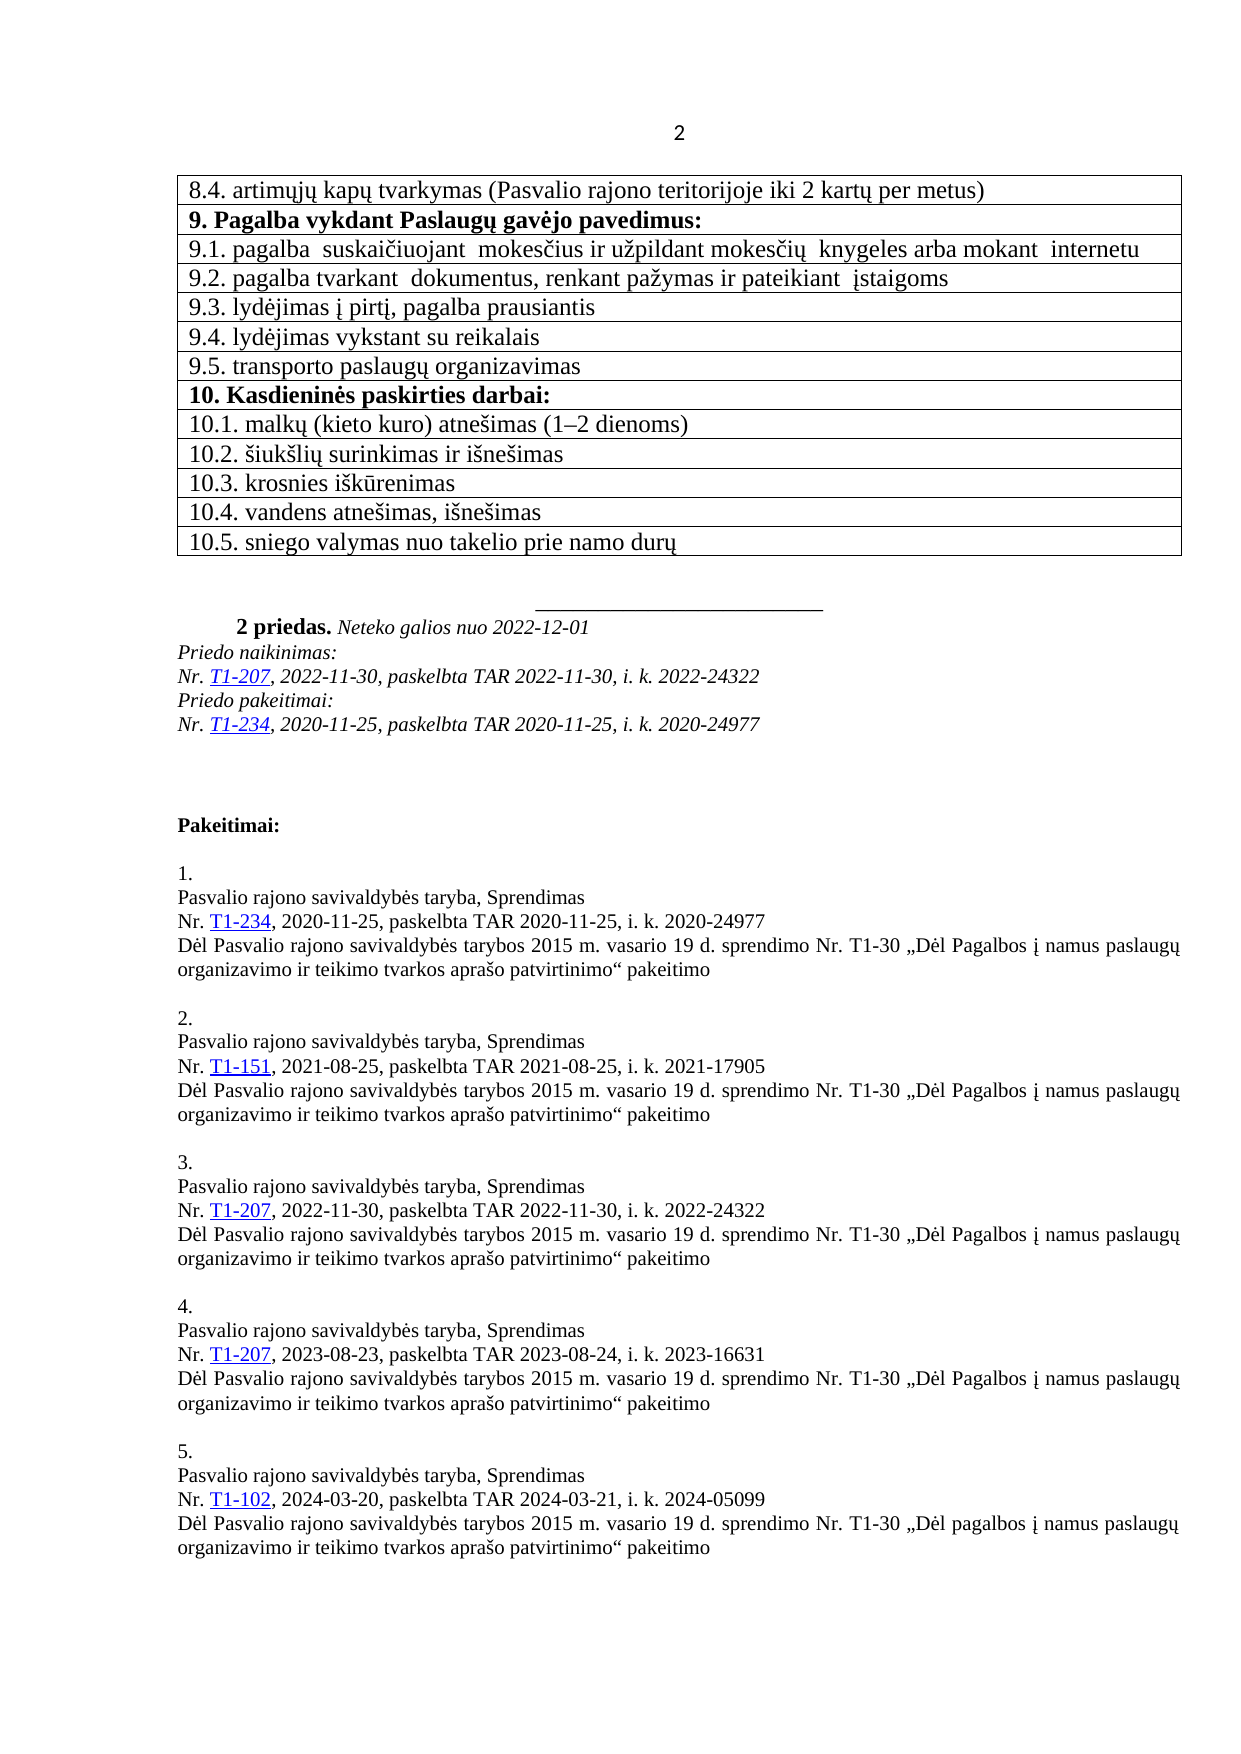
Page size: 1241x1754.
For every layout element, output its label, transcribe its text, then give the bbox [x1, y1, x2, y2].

text 1. [177, 861, 1181, 885]
text 3. [177, 1150, 1181, 1174]
text Nr. T1-207, 2023-08-23, paskelbta TAR 2023-08-24, i. k. 2023-16631 [177, 1342, 1181, 1366]
text _______________________ [177, 585, 1181, 613]
text Dėl Pasvalio rajono savivaldybės tarybos 2015 m. vasario 19 d. sprendimo Nr. T1-30 „Dėl Pagalbos į namus paslaugų organizavimo ir teikimo tvarkos aprašo patvirtinimo“ pakeitimo [177, 1366, 1181, 1414]
table_cell 10.5. sniego valymas nuo takelio prie namo durų [178, 527, 1181, 555]
table_cell 9.3. lydėjimas į pirtį, pagalba prausiantis [178, 293, 1181, 321]
text Pasvalio rajono savivaldybės taryba, Sprendimas [177, 885, 1181, 909]
text Dėl Pasvalio rajono savivaldybės tarybos 2015 m. vasario 19 d. sprendimo Nr. T1-30 „Dėl pagalbos į namus paslaugų organizavimo ir teikimo tvarkos aprašo patvirtinimo“ pakeitimo [177, 1511, 1181, 1559]
text Dėl Pasvalio rajono savivaldybės tarybos 2015 m. vasario 19 d. sprendimo Nr. T1-30 „Dėl Pagalbos į namus paslaugų organizavimo ir teikimo tvarkos aprašo patvirtinimo“ pakeitimo [177, 1078, 1181, 1126]
table_cell 10.4. vandens atnešimas, išnešimas [178, 498, 1181, 526]
text Dėl Pasvalio rajono savivaldybės tarybos 2015 m. vasario 19 d. sprendimo Nr. T1-30 „Dėl Pagalbos į namus paslaugų organizavimo ir teikimo tvarkos aprašo patvirtinimo“ pakeitimo [177, 1222, 1181, 1270]
text Pakeitimai: [177, 813, 1181, 837]
text 2. [177, 1005, 1181, 1029]
text Pasvalio rajono savivaldybės taryba, Sprendimas [177, 1174, 1181, 1198]
table_cell 8.4. artimųjų kapų tvarkymas (Pasvalio rajono teritorijoje iki 2 kartų per metus) [178, 176, 1181, 204]
text Priedo pakeitimai: [177, 688, 1181, 712]
table_cell 9.4. lydėjimas vykstant su reikalais [178, 322, 1181, 351]
text Pasvalio rajono savivaldybės taryba, Sprendimas [177, 1463, 1181, 1487]
text 2 priedas. Neteko galios nuo 2022-12-01 [177, 613, 1181, 640]
table_cell 10. Kasdieninės paskirties darbai: [178, 381, 1181, 409]
text Nr. T1-234, 2020-11-25, paskelbta TAR 2020-11-25, i. k. 2020-24977 [177, 712, 1181, 736]
text Pasvalio rajono savivaldybės taryba, Sprendimas [177, 1029, 1181, 1053]
text 5. [177, 1438, 1181, 1463]
table_cell 9.2. pagalba tvarkant dokumentus, renkant pažymas ir pateikiant įstaigoms [178, 264, 1181, 292]
text Pasvalio rajono savivaldybės taryba, Sprendimas [177, 1318, 1181, 1342]
text Nr. T1-207, 2022-11-30, paskelbta TAR 2022-11-30, i. k. 2022-24322 [177, 1198, 1181, 1222]
text Nr. T1-102, 2024-03-20, paskelbta TAR 2024-03-21, i. k. 2024-05099 [177, 1487, 1181, 1511]
table_cell 9.5. transporto paslaugų organizavimas [178, 352, 1181, 380]
text Nr. T1-207, 2022-11-30, paskelbta TAR 2022-11-30, i. k. 2022-24322 [177, 664, 1181, 688]
table_cell 10.3. krosnies iškūrenimas [178, 469, 1181, 497]
text 4. [177, 1294, 1181, 1318]
table_cell 9. Pagalba vykdant Paslaugų gavėjo pavedimus: [178, 205, 1181, 233]
text Priedo naikinimas: [177, 640, 1181, 664]
text Nr. T1-151, 2021-08-25, paskelbta TAR 2021-08-25, i. k. 2021-17905 [177, 1053, 1181, 1078]
table_cell 9.1. pagalba suskaičiuojant mokesčius ir užpildant mokesčių knygeles arba mokant internetu [178, 235, 1181, 263]
text Dėl Pasvalio rajono savivaldybės tarybos 2015 m. vasario 19 d. sprendimo Nr. T1-30 „Dėl Pagalbos į namus paslaugų organizavimo ir teikimo tvarkos aprašo patvirtinimo“ pakeitimo [177, 933, 1181, 981]
table_cell 10.1. malkų (kieto kuro) atnešimas (1–2 dienoms) [178, 410, 1181, 438]
text Nr. T1-234, 2020-11-25, paskelbta TAR 2020-11-25, i. k. 2020-24977 [177, 909, 1181, 933]
table_cell 10.2. šiukšlių surinkimas ir išnešimas [178, 439, 1181, 468]
